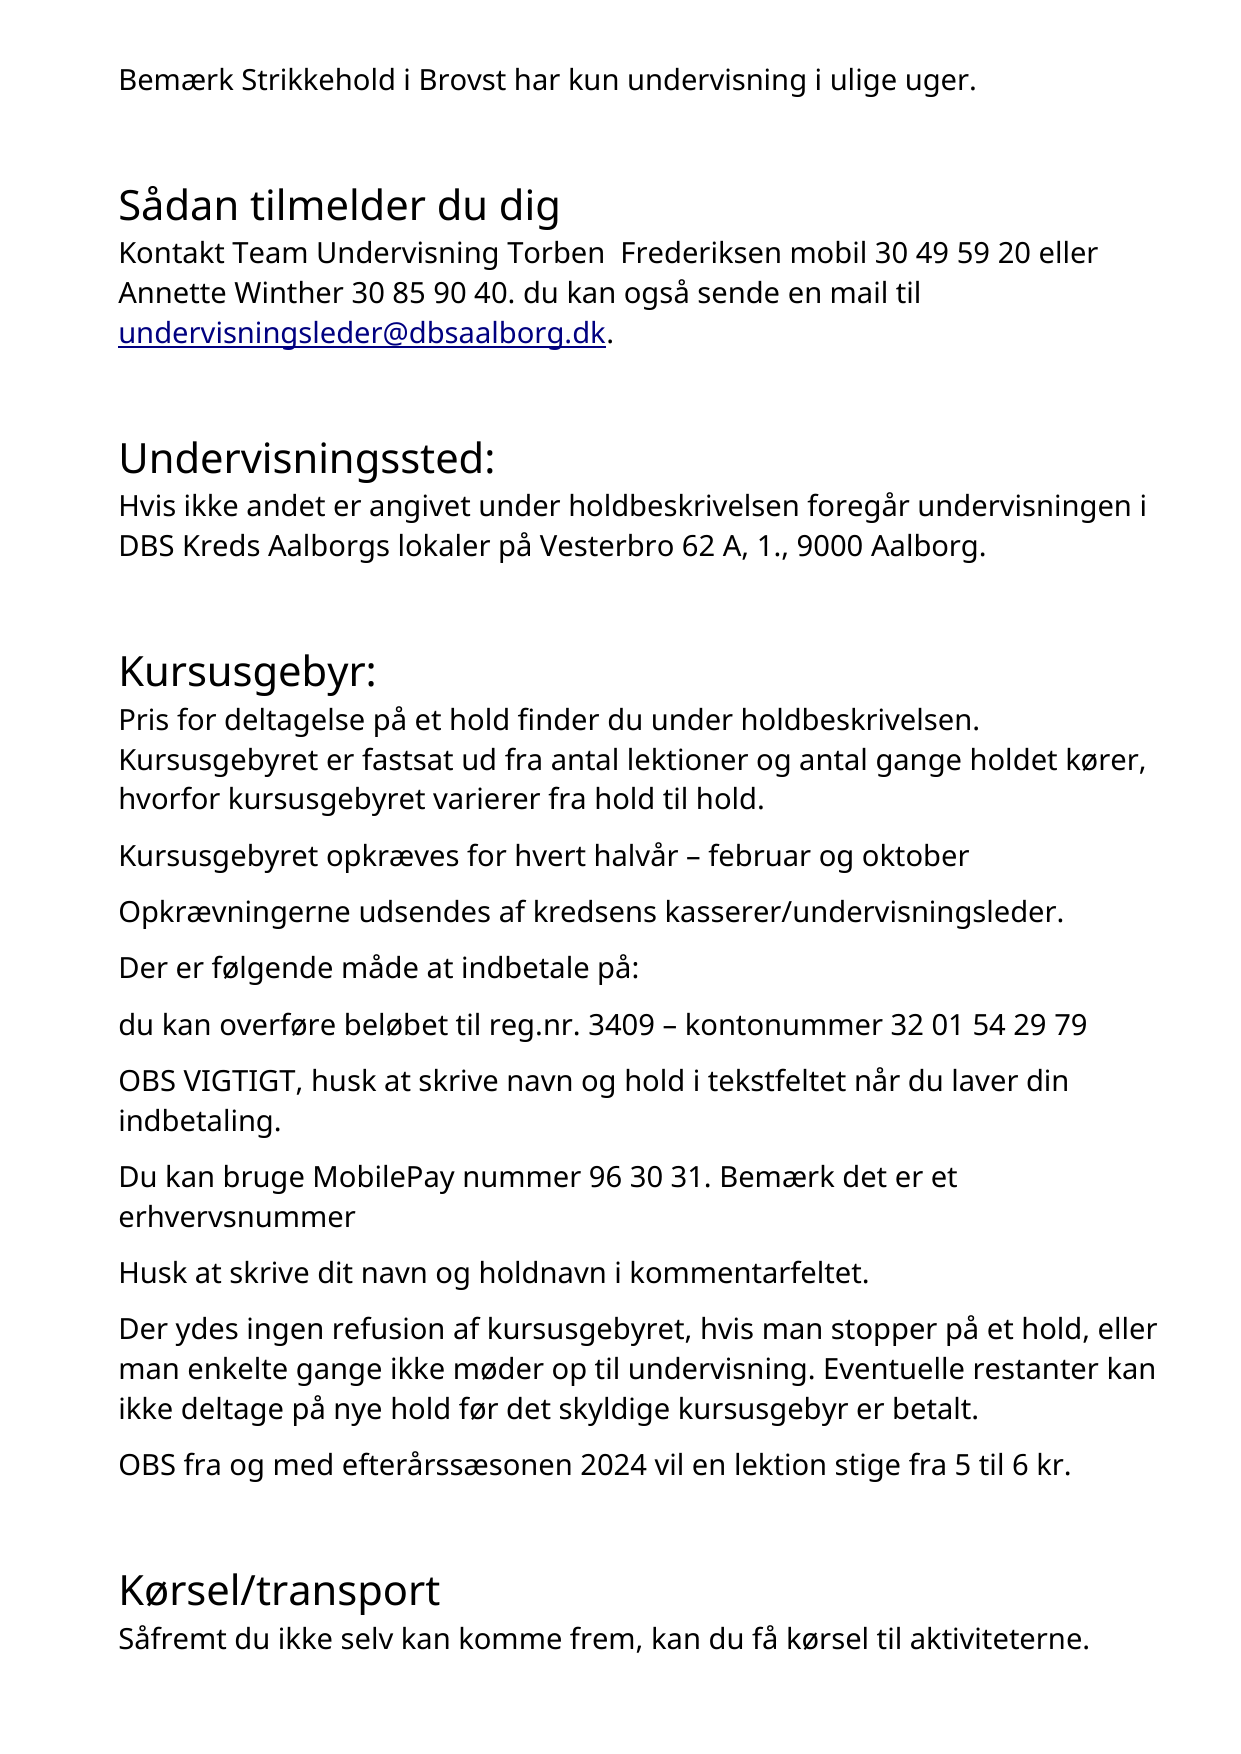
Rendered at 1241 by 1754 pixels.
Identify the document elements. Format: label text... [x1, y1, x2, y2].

text OBS fra og med efterårssæsonen 2024 vil en lektion stige fra 5 til 6 kr. [118, 1444, 1181, 1484]
text Pris for deltagelse på et hold finder du under holdbeskrivelsen. Kursusgebyret er fastsat ud fra antal lektioner og antal gange holdet kører, hvorfor kursusgebyret varierer fra hold til hold. [118, 699, 1181, 818]
text du kan overføre beløbet til reg.nr. 3409 – kontonummer 32 01 54 29 79 [118, 1004, 1181, 1043]
text Hvis ikke andet er angivet under holdbeskrivelsen foregår undervisningen i DBS Kreds Aalborgs lokaler på Vesterbro 62 A, 1., 9000 Aalborg. [118, 486, 1181, 565]
subtitle Kursusgebyr: [118, 642, 1181, 699]
text Kontakt Team Undervisning Torben Frederiksen mobil 30 49 59 20 eller Annette Winther 30 85 90 40. du kan også sende en mail til undervisningsleder@dbsaalborg.dk. [118, 233, 1181, 352]
subtitle Sådan tilmelder du dig [118, 176, 1181, 233]
text Der ydes ingen refusion af kursusgebyret, hvis man stopper på et hold, eller man enkelte gange ikke møder op til undervisning. Eventuelle restanter kan ikke deltage på nye hold før det skyldige kursusgebyr er betalt. [118, 1309, 1181, 1428]
text Opkrævningerne udsendes af kredsens kasserer/undervisningsleder. [118, 891, 1181, 931]
text Du kan bruge MobilePay nummer 96 30 31. Bemærk det er et erhvervsnummer [118, 1156, 1181, 1236]
subtitle Kørsel/transport [118, 1561, 1181, 1618]
text OBS VIGTIGT, husk at skrive navn og hold i tekstfeltet når du laver din indbetaling. [118, 1060, 1181, 1139]
subtitle Undervisningssted: [118, 429, 1181, 486]
text Bemærk Strikkehold i Brovst har kun undervisning i ulige uger. [118, 59, 1181, 99]
text Kursusgebyret opkræves for hvert halvår – februar og oktober [118, 835, 1181, 874]
text Såfremt du ikke selv kan komme frem, kan du få kørsel til aktiviteterne. [118, 1618, 1181, 1658]
text Der er følgende måde at indbetale på: [118, 947, 1181, 987]
text Husk at skrive dit navn og holdnavn i kommentarfeltet. [118, 1252, 1181, 1292]
